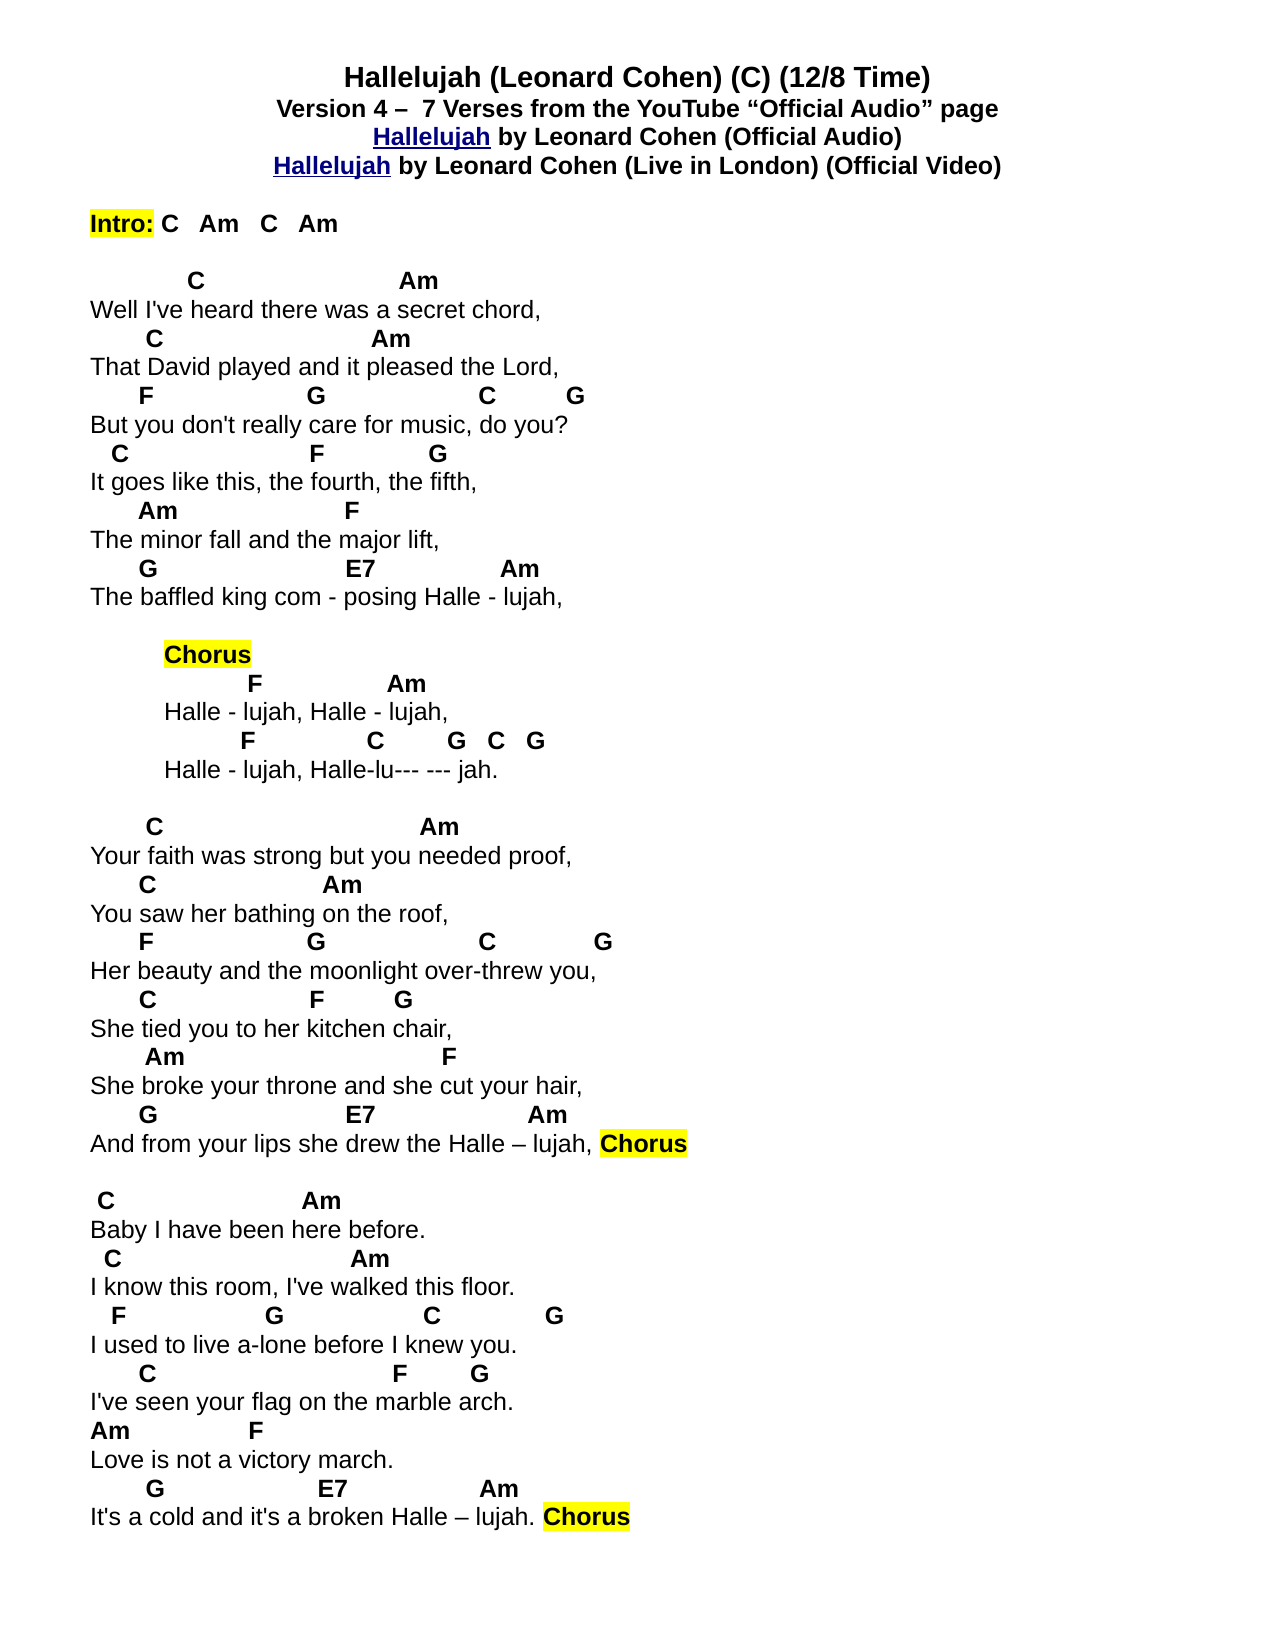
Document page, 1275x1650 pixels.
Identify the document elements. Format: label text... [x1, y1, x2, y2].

text C Am [90, 870, 1185, 898]
text That David played and it pleased the Lord, [90, 352, 1185, 381]
text The baffled king com - posing Halle - lujah, [90, 582, 1185, 611]
text Intro: C Am C Am [90, 208, 1185, 237]
text She tied you to her kitchen chair, [90, 1013, 1185, 1042]
text C Am [90, 323, 1185, 352]
text Your faith was strong but you needed proof, [90, 841, 1185, 870]
text C Am [90, 812, 1185, 841]
text Hallelujah by Leonard Cohen (Official Audio) [90, 122, 1185, 151]
text Am F [90, 1042, 1185, 1071]
text The minor fall and the major lift, [90, 525, 1185, 553]
text Hallelujah (Leonard Cohen) (C) (12/8 Time) [90, 60, 1185, 93]
text Version 4 – 7 Verses from the YouTube “Official Audio” page [90, 93, 1185, 122]
text Chorus [164, 640, 1185, 668]
text She broke your throne and she cut your hair, [90, 1071, 1185, 1100]
text C F G [90, 985, 1185, 1013]
text Halle - lujah, Halle - lujah, [164, 697, 1185, 726]
text C Am [90, 1186, 1185, 1215]
text It's a cold and it's a broken Halle – lujah. Chorus [90, 1502, 1185, 1531]
text F G C G [90, 927, 1185, 956]
text G E7 Am [90, 553, 1185, 582]
text Her beauty and the moonlight over-threw you, [90, 956, 1185, 985]
text And from your lips she drew the Halle – lujah, Chorus [90, 1128, 1185, 1157]
text C Am [90, 266, 1185, 295]
text Hallelujah by Leonard Cohen (Live in London) (Official Video) [90, 151, 1185, 180]
text Baby I have been here before. [90, 1215, 1185, 1243]
text F Am [164, 668, 1185, 697]
text C F G [90, 1358, 1185, 1387]
text Well I've heard there was a secret chord, [90, 295, 1185, 323]
text But you don't really care for music, do you? [90, 410, 1185, 438]
text F G C G [90, 381, 1185, 410]
text Love is not a victory march. [90, 1445, 1185, 1473]
text G E7 Am [90, 1473, 1185, 1502]
text Am F [90, 496, 1185, 525]
text It goes like this, the fourth, the fifth, [90, 467, 1185, 496]
text You saw her bathing on the roof, [90, 898, 1185, 927]
text I've seen your flag on the marble arch. [90, 1387, 1185, 1416]
text C Am [90, 1243, 1185, 1272]
text G E7 Am [90, 1100, 1185, 1128]
text Am F [90, 1416, 1185, 1445]
text I know this room, I've walked this floor. [90, 1272, 1185, 1301]
text Halle - lujah, Halle-lu--- --- jah. [164, 755, 1185, 783]
text C F G [90, 438, 1185, 467]
text F G C G [90, 1301, 1185, 1330]
text I used to live a-lone before I knew you. [90, 1330, 1185, 1358]
text F C G C G [164, 726, 1185, 755]
